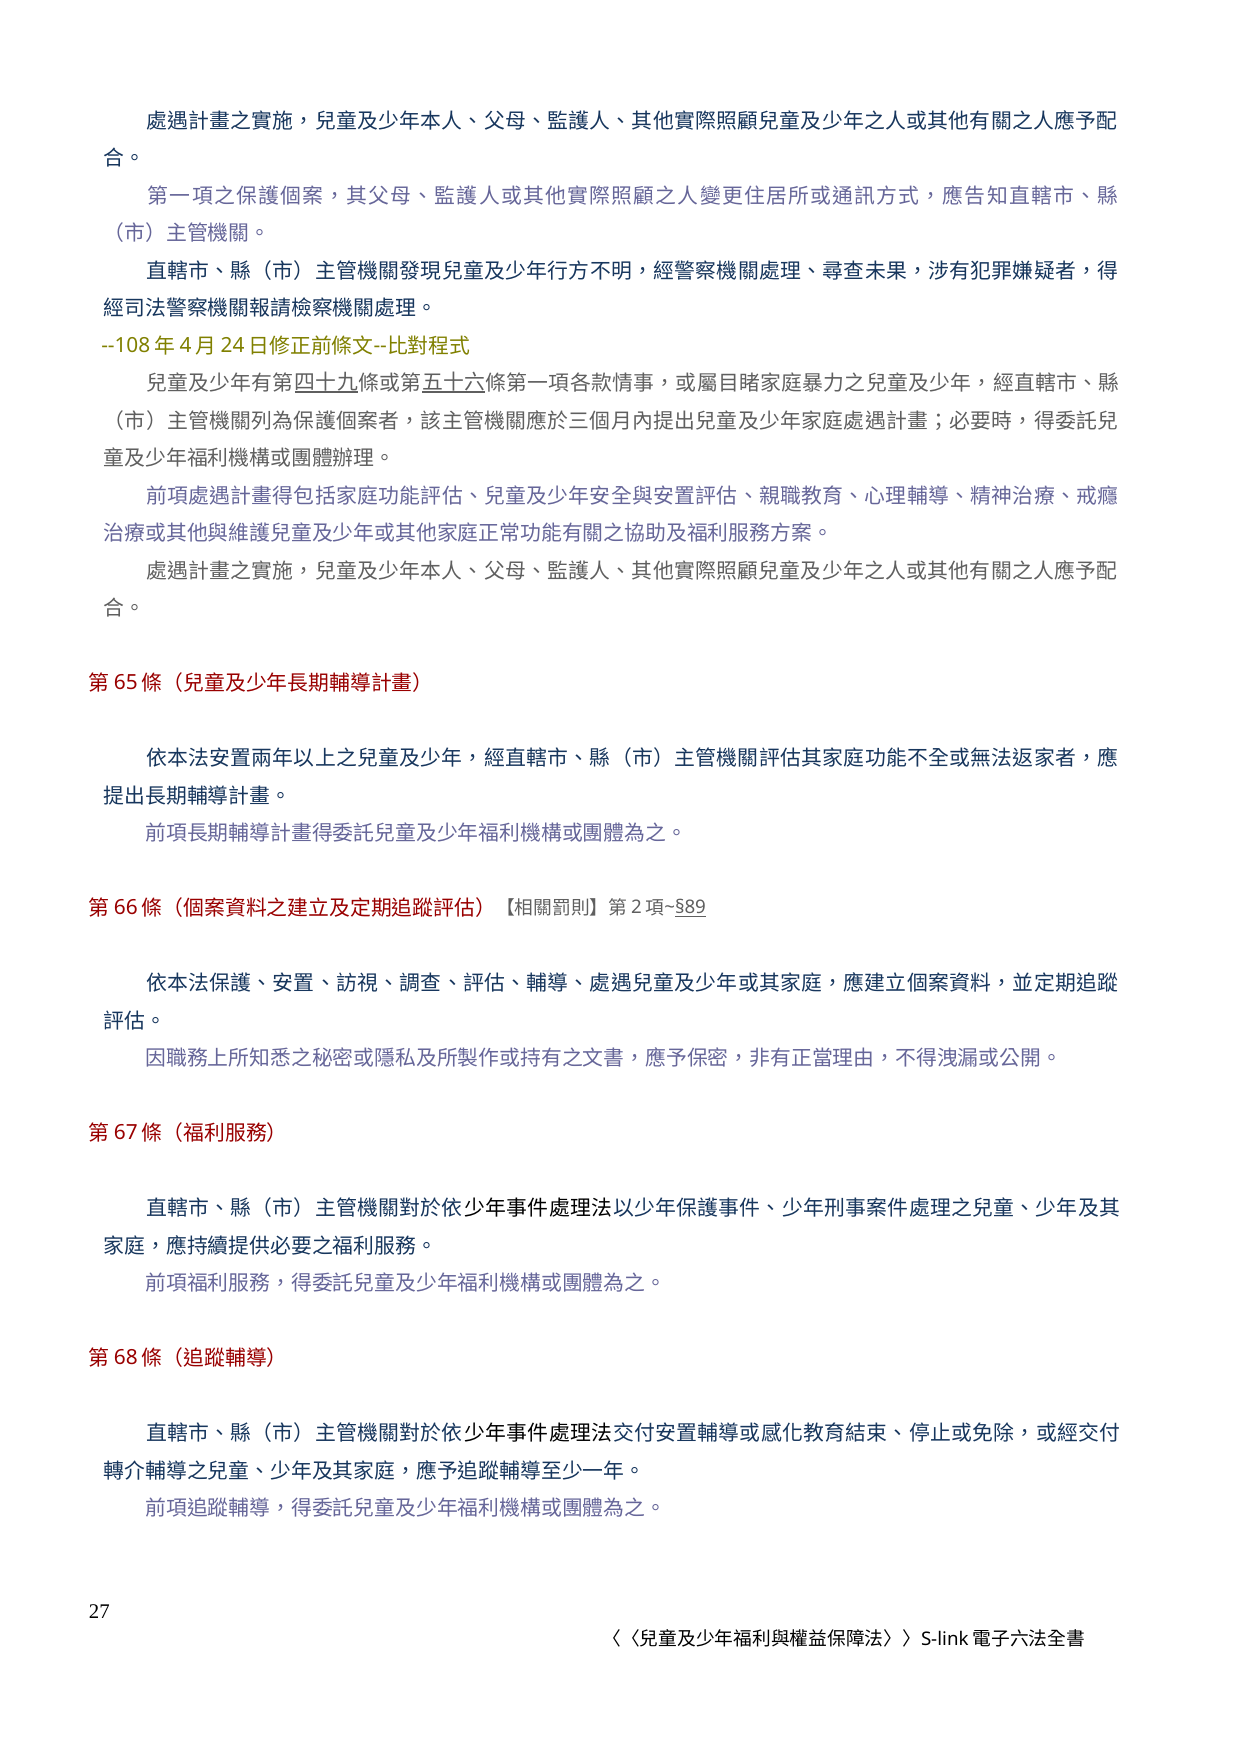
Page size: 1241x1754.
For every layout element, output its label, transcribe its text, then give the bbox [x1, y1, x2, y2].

text 依本法安置兩年以上之兒童及少年，經直轄市、縣（市）主管機關評估其家庭功能不全或無法返家者，應提出長期輔導計畫。 [103, 731, 1122, 806]
subtitle 第67條（福利服務） [89, 1106, 1122, 1144]
subtitle 第65條（兒童及少年長期輔導計畫） [89, 656, 1122, 694]
text 因職務上所知悉之秘密或隱私及所製作或持有之文書，應予保密，非有正當理由，不得洩漏或公開。 [103, 1031, 1122, 1069]
text 直轄市、縣（市）主管機關對於依少年事件處理法交付安置輔導或感化教育結束、停止或免除，或經交付轉介輔導之兒童、少年及其家庭，應予追蹤輔導至少一年。 [103, 1406, 1122, 1481]
text 前項福利服務，得委託兒童及少年福利機構或團體為之。 [103, 1256, 1122, 1294]
subtitle --108年4月24日修正前條文--比對程式 [101, 319, 1122, 356]
text 處遇計畫之實施，兒童及少年本人、父母、監護人、其他實際照顧兒童及少年之人或其他有關之人應予配合。 [103, 94, 1122, 169]
text 前項追蹤輔導，得委託兒童及少年福利機構或團體為之。 [103, 1481, 1122, 1519]
text 前項處遇計畫得包括家庭功能評估、兒童及少年安全與安置評估、親職教育、心理輔導、精神治療、戒癮治療或其他與維護兒童及少年或其他家庭正常功能有關之協助及福利服務方案。 [103, 469, 1122, 544]
text 依本法保護、安置、訪視、調查、評估、輔導、處遇兒童及少年或其家庭，應建立個案資料，並定期追蹤評估。 [103, 956, 1122, 1031]
subtitle 第68條（追蹤輔導） [89, 1331, 1122, 1369]
subtitle 第66條（個案資料之建立及定期追蹤評估）【相關罰則】第2項~§89 [89, 881, 1122, 919]
text 直轄市、縣（市）主管機關發現兒童及少年行方不明，經警察機關處理、尋查未果，涉有犯罪嫌疑者，得經司法警察機關報請檢察機關處理。 [103, 244, 1122, 319]
text 處遇計畫之實施，兒童及少年本人、父母、監護人、其他實際照顧兒童及少年之人或其他有關之人應予配合。∴ [103, 544, 1122, 619]
text 第一項之保護個案，其父母、監護人或其他實際照顧之人變更住居所或通訊方式，應告知直轄市、縣（市）主管機關。 [103, 169, 1122, 244]
text 前項長期輔導計畫得委託兒童及少年福利機構或團體為之。 [103, 806, 1122, 844]
text 直轄市、縣（市）主管機關對於依少年事件處理法以少年保護事件、少年刑事案件處理之兒童、少年及其家庭，應持續提供必要之福利服務。 [103, 1181, 1122, 1256]
text 兒童及少年有第四十九條或第五十六條第一項各款情事，或屬目睹家庭暴力之兒童及少年，經直轄市、縣（市）主管機關列為保護個案者，該主管機關應於三個月內提出兒童及少年家庭處遇計畫；必要時，得委託兒童及少年福利機構或團體辦理。 [103, 356, 1122, 469]
